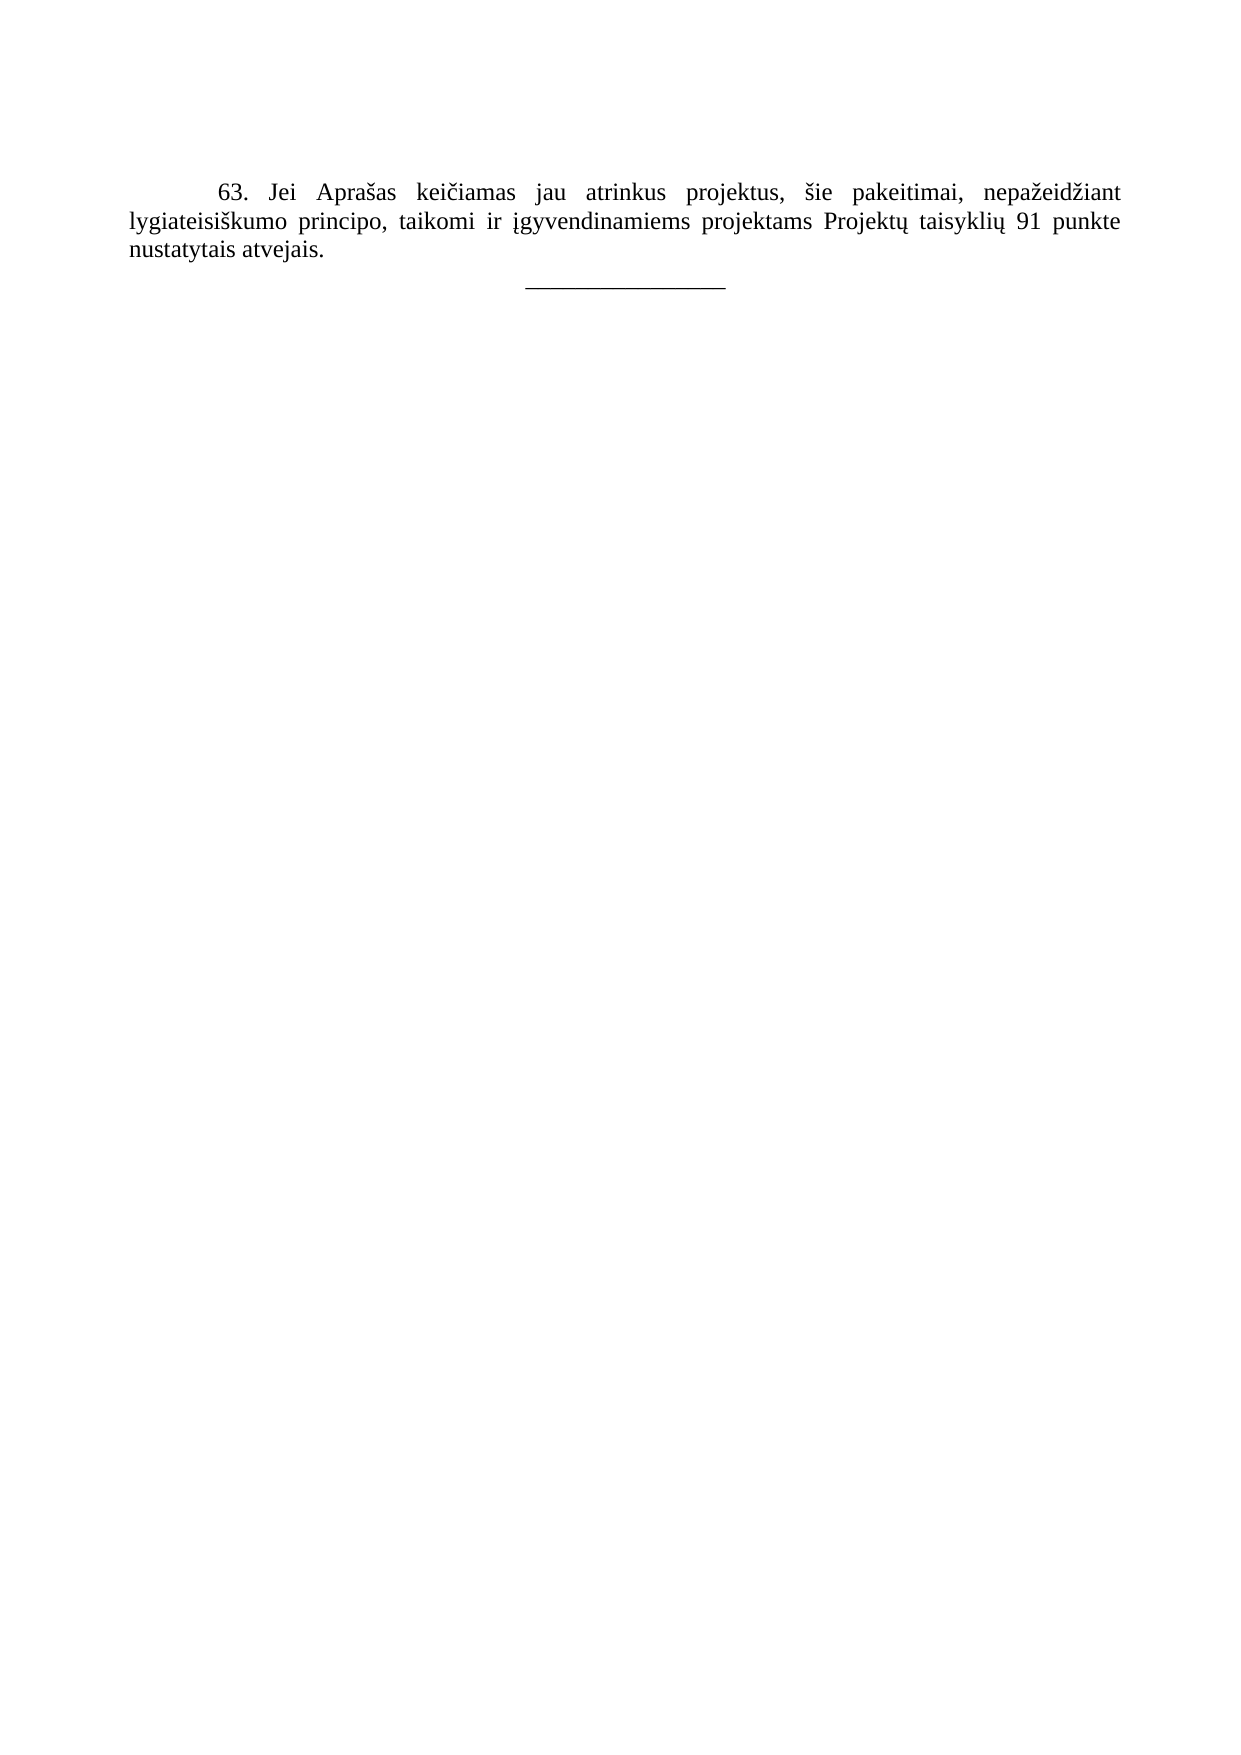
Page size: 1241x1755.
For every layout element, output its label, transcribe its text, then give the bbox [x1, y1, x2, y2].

text ________________ [129, 263, 1122, 292]
text 63. Jei Aprašas keičiamas jau atrinkus projektus, šie pakeitimai, nepažeidžiant lygiateisiškumo principo, taikomi ir įgyvendinamiems projektams Projektų taisyklių 91 punkte nustatytais atvejais. [129, 177, 1122, 263]
